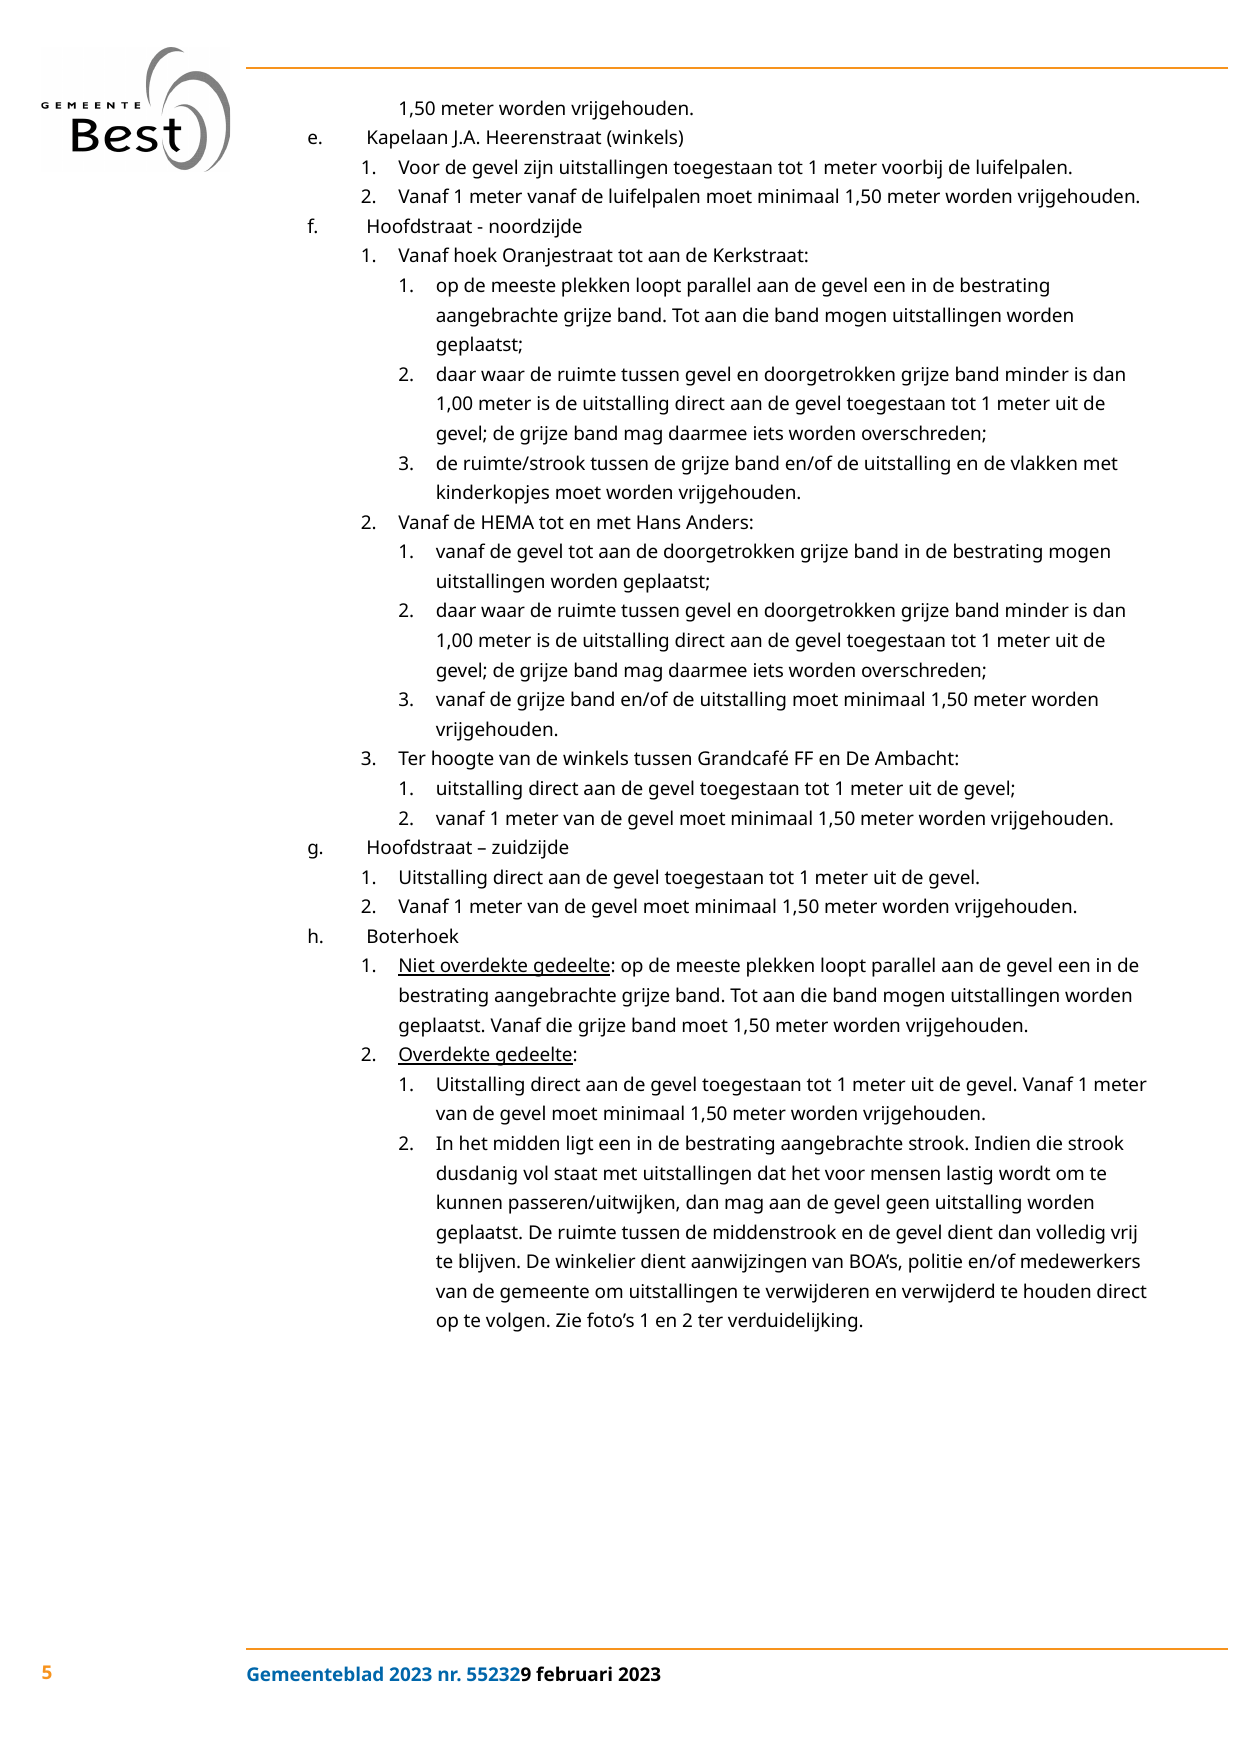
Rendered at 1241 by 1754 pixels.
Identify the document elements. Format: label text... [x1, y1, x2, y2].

list vanaf 1 meter van de gevel moet minimaal 1,50 meter worden vrijgehouden. [398, 805, 1152, 831]
list Uitstalling direct aan de gevel toegestaan tot 1 meter uit de gevel. Vanaf 1 meter van de gevel moet minimaal 1,50 meter worden vrijgehouden. [398, 1071, 1152, 1126]
list Hoofdstraat – zuidzijde [307, 834, 1152, 860]
list op de meeste plekken loopt parallel aan de gevel een in de bestrating aangebrachte grijze band. Tot aan die band mogen uitstallingen worden geplaatst; [398, 272, 1152, 357]
list Vanaf 1 meter van de gevel moet minimaal 1,50 meter worden vrijgehouden. [361, 893, 1152, 919]
list Kapelaan J.A. Heerenstraat (winkels) [307, 124, 1152, 150]
list de ruimte/strook tussen de grijze band en/of de uitstalling en de vlakken met kinderkopjes moet worden vrijgehouden. [398, 450, 1152, 505]
list Voor de gevel zijn uitstallingen toegestaan tot 1 meter voorbij de luifelpalen. [361, 154, 1152, 180]
list In het midden ligt een in de bestrating aangebrachte strook. Indien die strook dusdanig vol staat met uitstallingen dat het voor mensen lastig wordt om te kunnen passeren/uitwijken, dan mag aan de gevel geen uitstalling worden geplaatst. De ruimte tussen de middenstrook en de gevel dient dan volledig vrij te blijven. De winkelier dient aanwijzingen van BOA’s, politie en/of medewerkers van de gemeente om uitstallingen te verwijderen en verwijderd te houden direct op te volgen. Zie foto’s 1 en 2 ter verduidelijking. [398, 1130, 1152, 1333]
list Hoofdstraat - noordzijde [307, 213, 1152, 239]
list Boterhoek [307, 923, 1152, 949]
list Niet overdekte gedeelte: op de meeste plekken loopt parallel aan de gevel een in de bestrating aangebrachte grijze band. Tot aan die band mogen uitstallingen worden geplaatst. Vanaf die grijze band moet 1,50 meter worden vrijgehouden. [361, 953, 1152, 1038]
list uitstalling direct aan de gevel toegestaan tot 1 meter uit de gevel; [398, 775, 1152, 801]
list Vanaf de HEMA tot en met Hans Anders: [361, 509, 1152, 535]
list vanaf de gevel tot aan de doorgetrokken grijze band in de bestrating mogen uitstallingen worden geplaatst; [398, 538, 1152, 594]
list vanaf de grijze band en/of de uitstalling moet minimaal 1,50 meter worden vrijgehouden. [398, 686, 1152, 742]
list Vanaf hoek Oranjestraat tot aan de Kerkstraat: [361, 243, 1152, 268]
list daar waar de ruimte tussen gevel en doorgetrokken grijze band minder is dan 1,00 meter is de uitstalling direct aan de gevel toegestaan tot 1 meter uit de gevel; de grijze band mag daarmee iets worden overschreden; [398, 361, 1152, 446]
list Overdekte gedeelte: [361, 1041, 1152, 1067]
list 1,50 meter worden vrijgehouden. [361, 95, 1152, 121]
picture [41, 47, 231, 172]
list daar waar de ruimte tussen gevel en doorgetrokken grijze band minder is dan 1,00 meter is de uitstalling direct aan de gevel toegestaan tot 1 meter uit de gevel; de grijze band mag daarmee iets worden overschreden; [398, 598, 1152, 683]
list Vanaf 1 meter vanaf de luifelpalen moet minimaal 1,50 meter worden vrijgehouden. [361, 183, 1152, 209]
list Uitstalling direct aan de gevel toegestaan tot 1 meter uit de gevel. [361, 864, 1152, 890]
list Ter hoogte van de winkels tussen Grandcafé FF en De Ambacht: [361, 746, 1152, 771]
